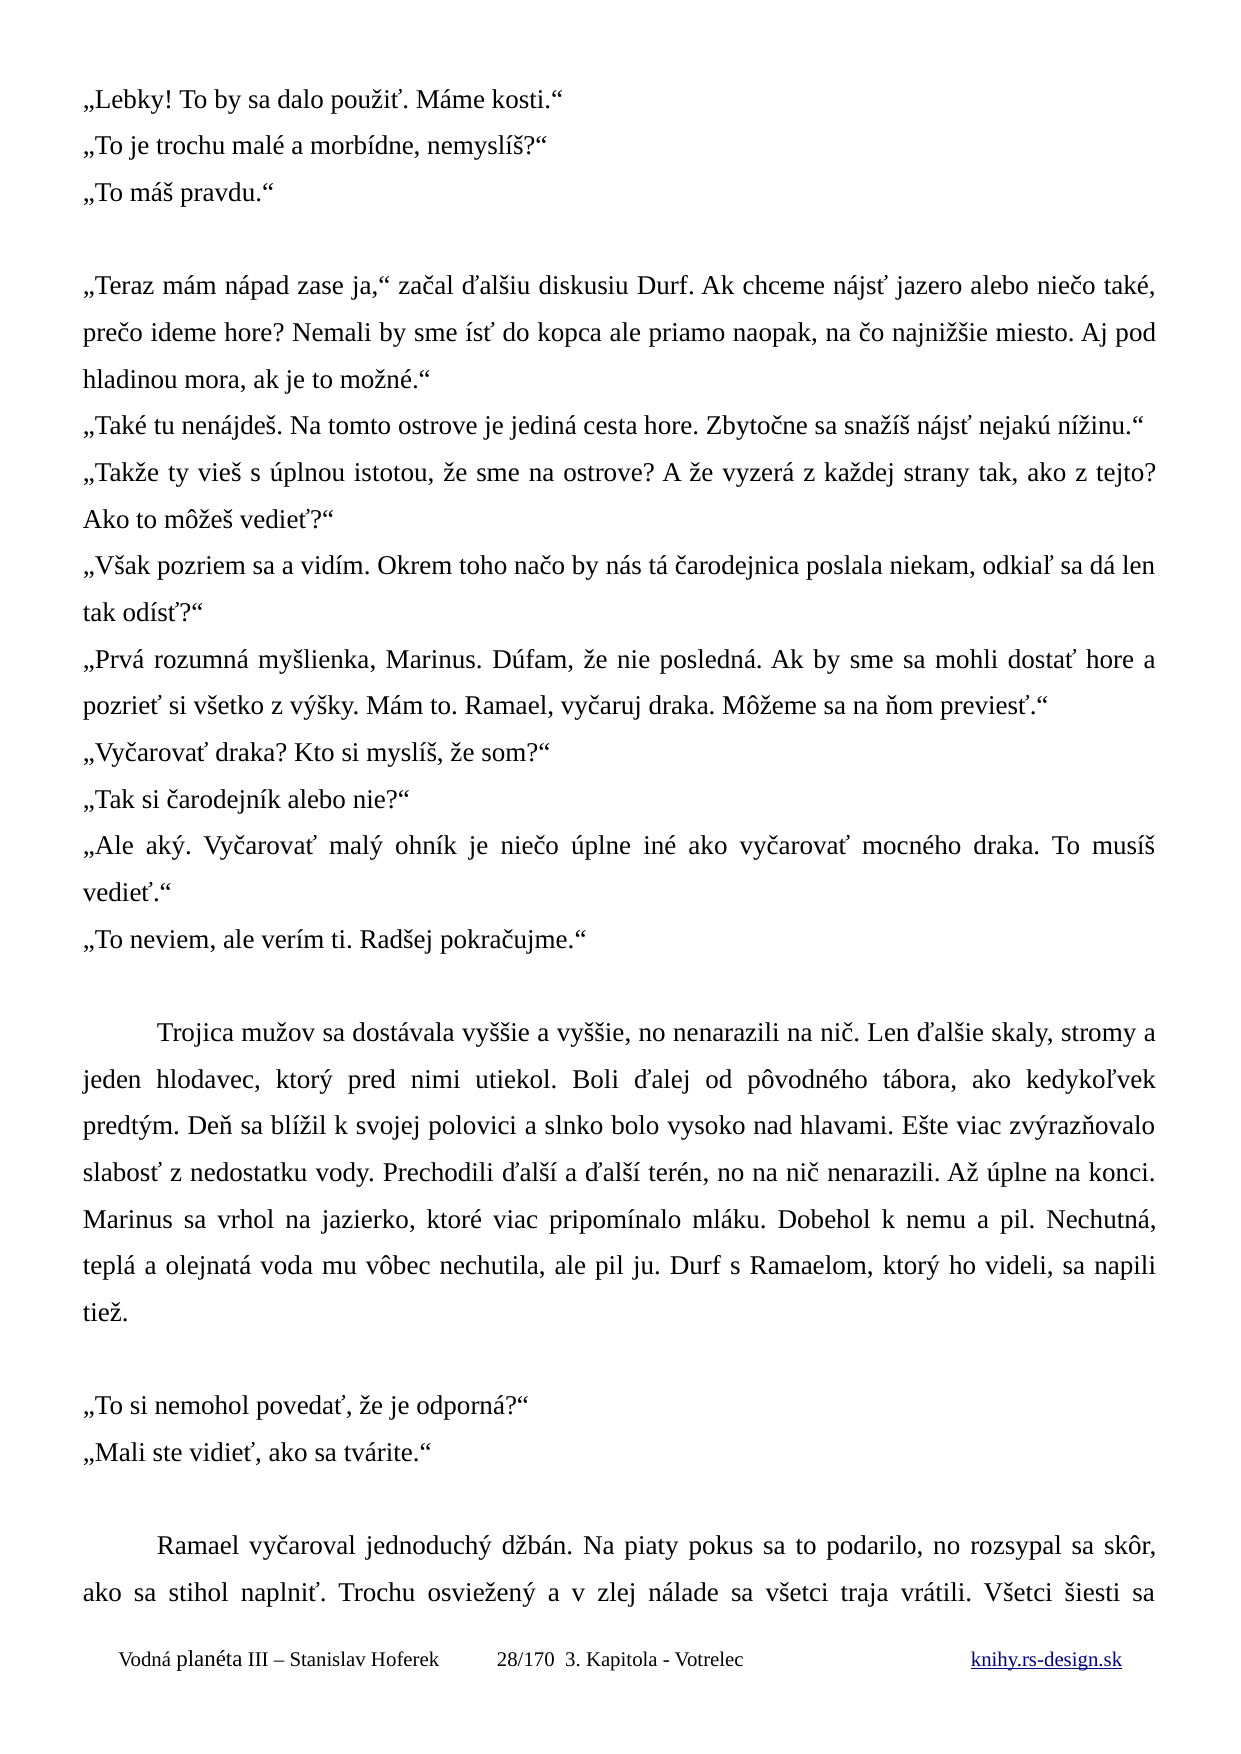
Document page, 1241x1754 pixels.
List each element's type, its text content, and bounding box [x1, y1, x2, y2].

text „Prvá rozumná myšlienka, Marinus. Dúfam, že nie posledná. Ak by sme sa mohli dostať hore a pozrieť si všetko z výšky. Mám to. Ramael, vyčaruj draka. Môžeme sa na ňom previesť.“ [83, 643, 1157, 721]
text „To si nemohol povedať, že je odporná?“ [83, 1389, 1157, 1421]
text „Mali ste vidieť, ako sa tvárite.“ [83, 1436, 1157, 1467]
text „Takže ty vieš s úplnou istotou, že sme na ostrove? A že vyzerá z každej strany tak, ako z tejto? Ako to môžeš vedieť?“ [83, 456, 1157, 534]
text „Lebky! To by sa dalo použiť. Máme kosti.“ [83, 83, 1157, 114]
text Ramael vyčaroval jednoduchý džbán. Na piaty pokus sa to podarilo, no rozsypal sa skôr, ako sa stihol naplniť. Trochu osviežený a v zlej nálade sa všetci traja vrátili. Všetci šiesti sa [83, 1529, 1157, 1607]
text „Však pozriem sa a vidím. Okrem toho načo by nás tá čarodejnica poslala niekam, odkiaľ sa dá len tak odísť?“ [83, 549, 1157, 627]
text „Také tu nenájdeš. Na tomto ostrove je jediná cesta hore. Zbytočne sa snažíš nájsť nejakú nížinu.“ [83, 409, 1157, 441]
text „To neviem, ale verím ti. Radšej pokračujme.“ [83, 923, 1157, 954]
text „Vyčarovať draka? Kto si myslíš, že som?“ [83, 736, 1157, 767]
text „Tak si čarodejník alebo nie?“ [83, 783, 1157, 814]
text „To je trochu malé a morbídne, nemyslíš?“ [83, 129, 1157, 161]
text „Teraz mám nápad zase ja,“ začal ďalšiu diskusiu Durf. Ak chceme nájsť jazero alebo niečo také, prečo ideme hore? Nemali by sme ísť do kopca ale priamo naopak, na čo najnižšie miesto. Aj pod hladinou mora, ak je to možné.“ [83, 269, 1157, 394]
text „To máš pravdu.“ [83, 176, 1157, 207]
text Trojica mužov sa dostávala vyššie a vyššie, no nenarazili na nič. Len ďalšie skaly, stromy a jeden hlodavec, ktorý pred nimi utiekol. Boli ďalej od pôvodného tábora, ako kedykoľvek predtým. Deň sa blížil k svojej polovici a slnko bolo vysoko nad hlavami. Ešte viac zvýrazňovalo slabosť z nedostatku vody. Prechodili ďalší a ďalší terén, no na nič nenarazili. Až úplne na konci. Marinus sa vrhol na jazierko, ktoré viac pripomínalo mláku. Dobehol k nemu a pil. Nechutná, teplá a olejnatá voda mu vôbec nechutila, ale pil ju. Durf s Ramaelom, ktorý ho videli, sa napili tiež. [83, 1016, 1157, 1327]
text „Ale aký. Vyčarovať malý ohník je niečo úplne iné ako vyčarovať mocného draka. To musíš vedieť.“ [83, 829, 1157, 907]
